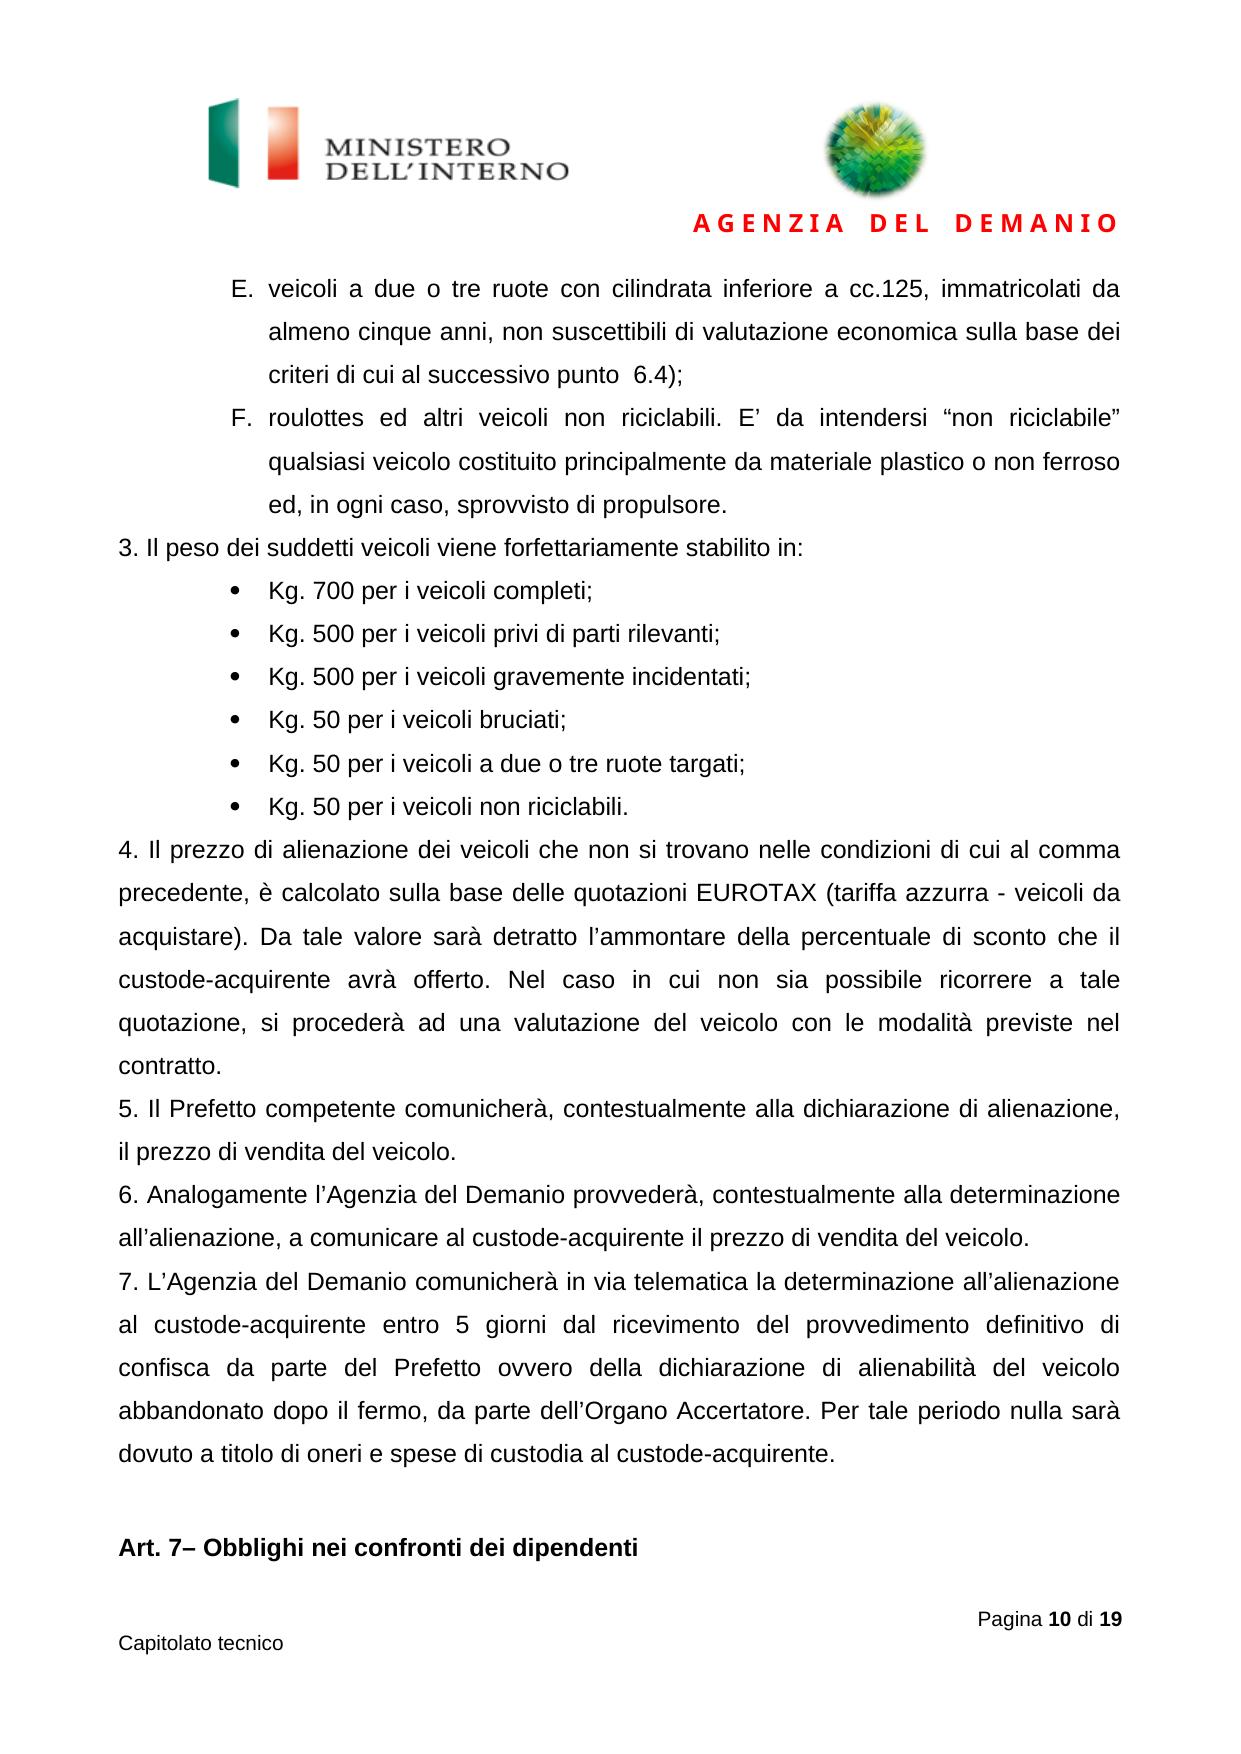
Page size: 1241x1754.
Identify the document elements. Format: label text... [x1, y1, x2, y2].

text 3. Il peso dei suddetti veicoli viene forfettariamente stabilito in: [118, 533, 1122, 561]
list veicoli a due o tre ruote con cilindrata inferiore a cc.125, immatricolati da almeno cinque anni, non suscettibili di valutazione economica sulla base dei criteri di cui al successivo punto 6.4); [231, 274, 1122, 389]
text 5. Il Prefetto competente comunicherà, contestualmente alla dichiarazione di alienazione, il prezzo di vendita del veicolo. [118, 1094, 1122, 1166]
text 7. L’Agenzia del Demanio comunicherà in via telematica la determinazione all’alienazione al custode-acquirente entro 5 giorni dal ricevimento del provvedimento definitivo di confisca da parte del Prefetto ovvero della dichiarazione di alienabilità del veicolo abbandonato dopo il fermo, da parte dell’Organo Accertatore. Per tale periodo nulla sarà dovuto a titolo di oneri e spese di custodia al custode-acquirente. [118, 1266, 1122, 1468]
list Kg. 50 per i veicoli bruciati; [231, 706, 1122, 734]
list Kg. 50 per i veicoli a due o tre ruote targati; [231, 749, 1122, 778]
list roulottes ed altri veicoli non riciclabili. E’ da intendersi “non riciclabile” qualsiasi veicolo costituito principalmente da materiale plastico o non ferroso ed, in ogni caso, sprovvisto di propulsore. [231, 403, 1122, 518]
list Kg. 500 per i veicoli gravemente incidentati; [231, 662, 1122, 691]
list Kg. 50 per i veicoli non riciclabili. [231, 792, 1122, 821]
text 4. Il prezzo di alienazione dei veicoli che non si trovano nelle condizioni di cui al comma precedente, è calcolato sulla base delle quotazioni EUROTAX (tariffa azzurra - veicoli da acquistare). Da tale valore sarà detratto l’ammontare della percentuale di sconto che il custode-acquirente avrà offerto. Nel caso in cui non sia possibile ricorrere a tale quotazione, si procederà ad una valutazione del veicolo con le modalità previste nel contratto. [118, 835, 1122, 1079]
text Art. 7– Obblighi nei confronti dei dipendenti [118, 1533, 1122, 1562]
list Kg. 500 per i veicoli privi di parti rilevanti; [231, 619, 1122, 648]
text 6. Analogamente l’Agenzia del Demanio provvederà, contestualmente alla determinazione all’alienazione, a comunicare al custode-acquirente il prezzo di vendita del veicolo. [118, 1180, 1122, 1252]
list Kg. 700 per i veicoli completi; [231, 576, 1122, 605]
